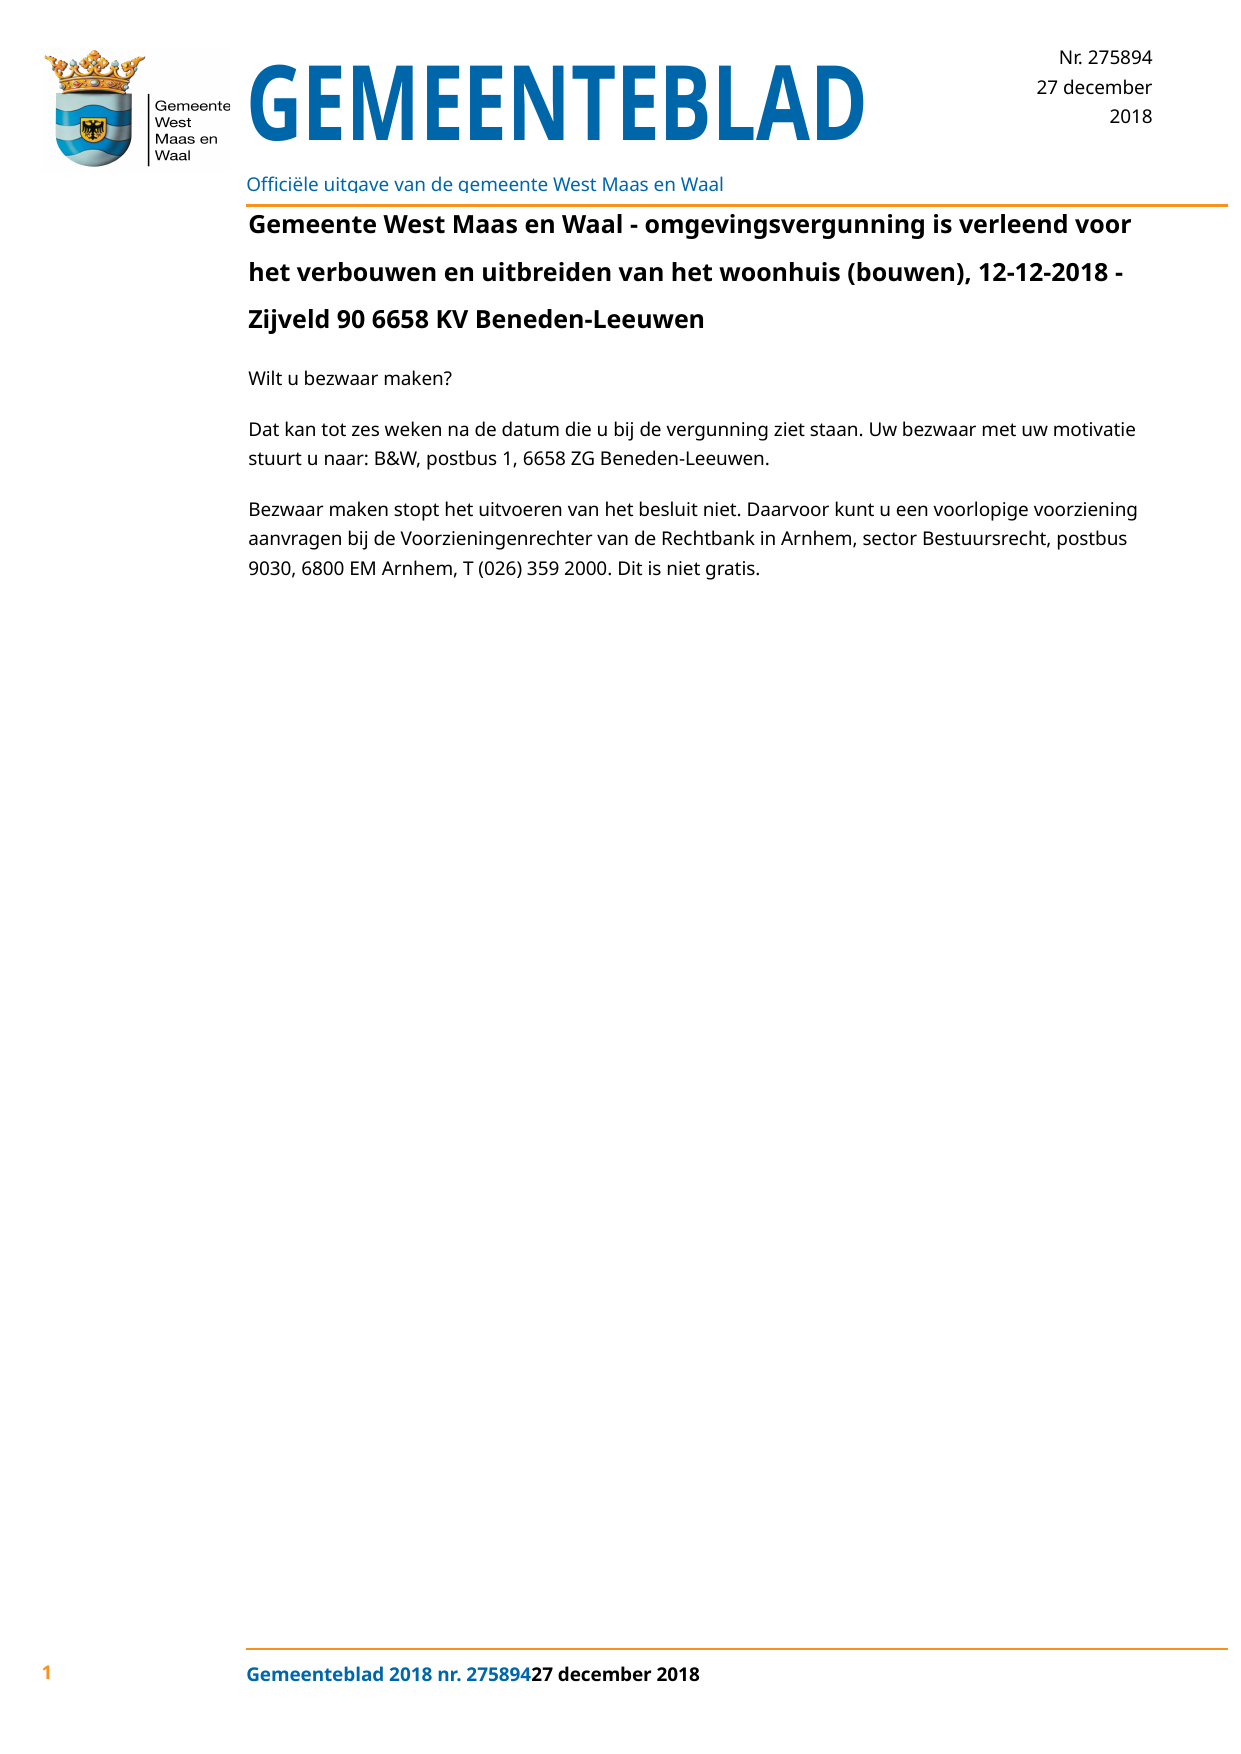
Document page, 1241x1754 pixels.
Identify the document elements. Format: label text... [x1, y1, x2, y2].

text Gemeente West Maas en Waal - omgevingsvergunning is verleend voor het verbouwen en uitbreiden van het woonhuis (bouwen), 12-12-2018 - Zijveld 90 6658 KV Beneden-Leeuwen [248, 207, 1152, 336]
text Wilt u bezwaar maken? [248, 366, 1152, 391]
picture [41, 47, 231, 172]
text Dat kan tot zes weken na de datum die u bij de vergunning ziet staan. Uw bezwaar met uw motivatie stuurt u naar: B&W, postbus 1, 6658 ZG Beneden-Leeuwen. [248, 416, 1152, 471]
text Bezwaar maken stopt het uitvoeren van het besluit niet. Daarvoor kunt u een voorlopige voorziening aanvragen bij de Voorzieningenrechter van de Rechtbank in Arnhem, sector Bestuursrecht, postbus 9030, 6800 EM Arnhem, T (026) 359 2000. Dit is niet gratis. [248, 496, 1152, 581]
